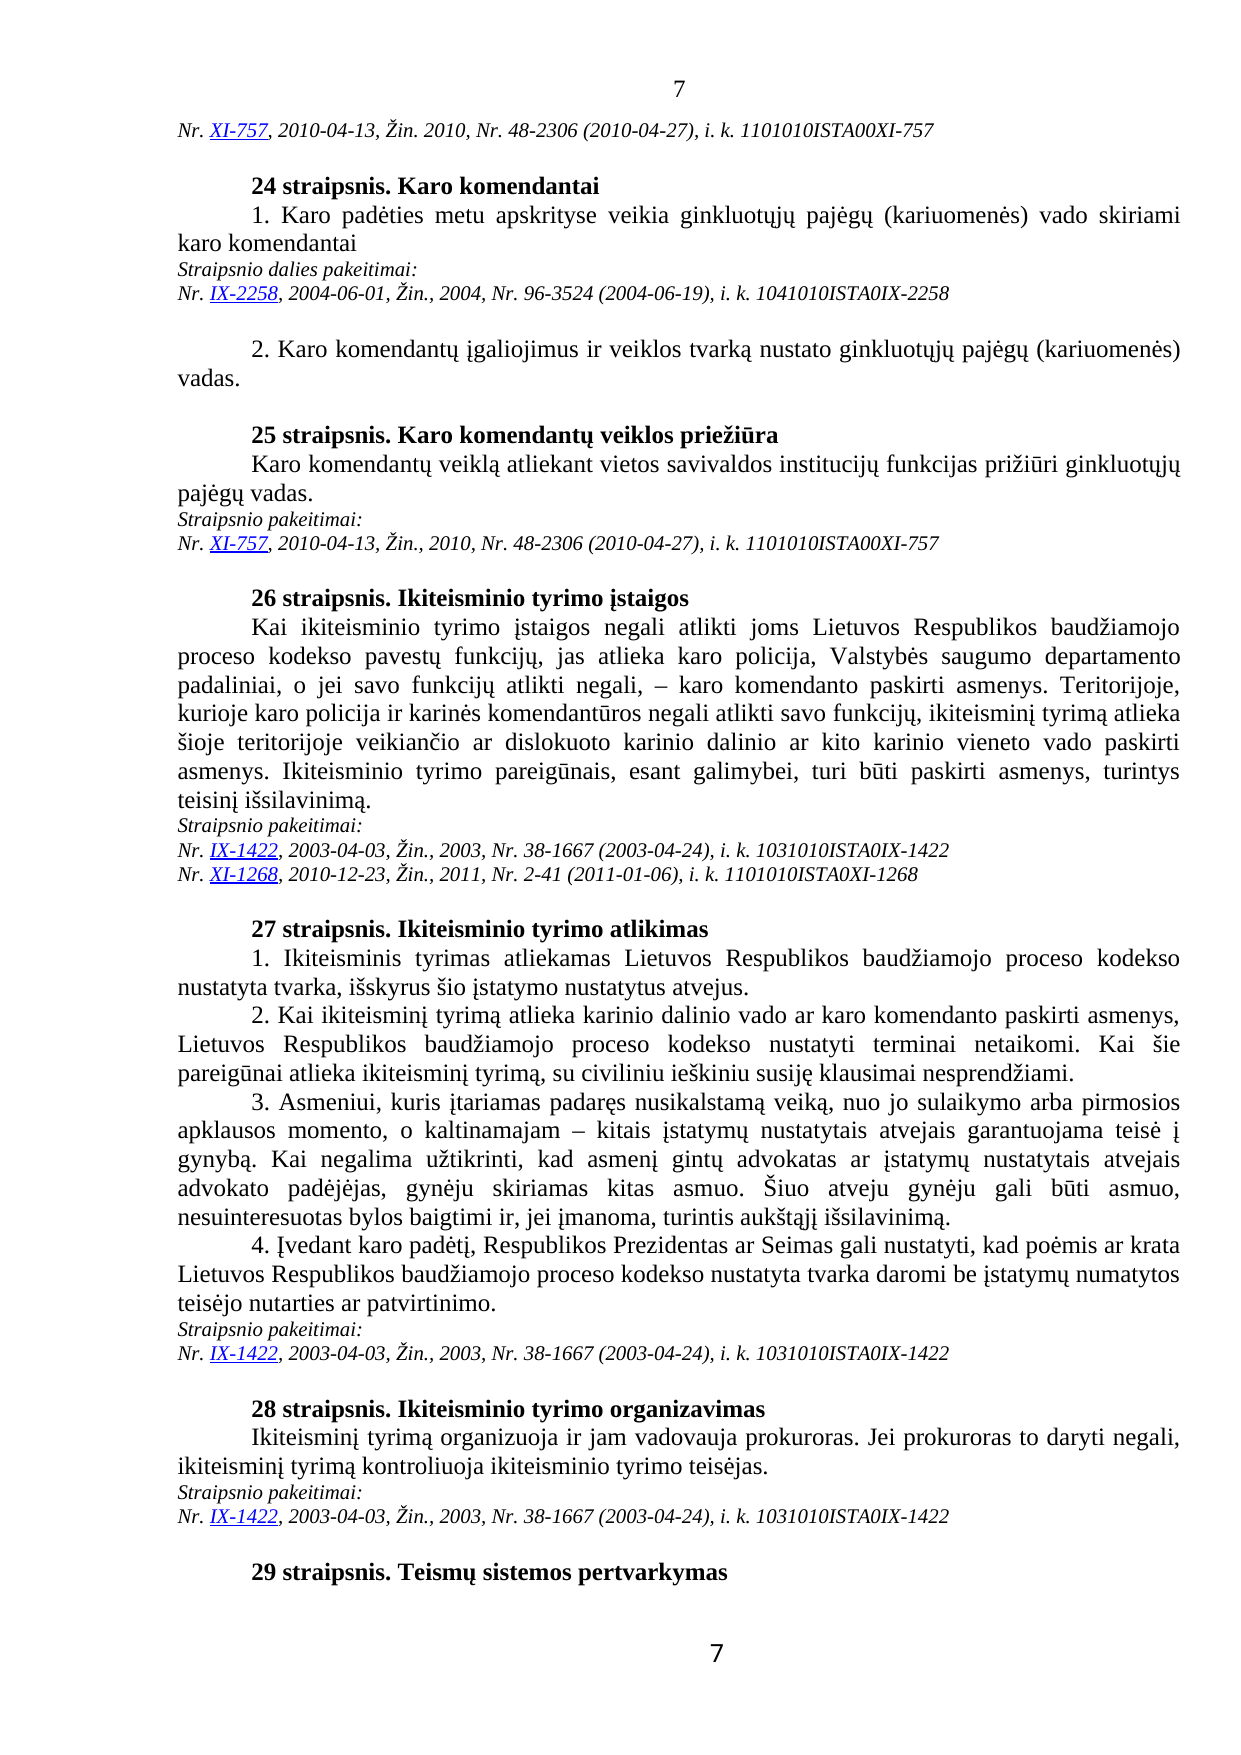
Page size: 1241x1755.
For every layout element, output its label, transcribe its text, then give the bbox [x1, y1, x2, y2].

text 26 straipsnis. Ikiteisminio tyrimo įstaigos [177, 583, 1181, 612]
text Nr. IX-2258, 2004-06-01, Žin., 2004, Nr. 96-3524 (2004-06-19), i. k. 1041010ISTA0IX-2258 [177, 281, 1181, 305]
text Straipsnio pakeitimai: [177, 1317, 1181, 1341]
text Nr. IX-1422, 2003-04-03, Žin., 2003, Nr. 38-1667 (2003-04-24), i. k. 1031010ISTA0IX-1422 [177, 1341, 1181, 1365]
text Karo komendantų veiklą atliekant vietos savivaldos institucijų funkcijas prižiūri ginkluotųjų pajėgų vadas. [177, 449, 1181, 507]
text 3. Asmeniui, kuris įtariamas padaręs nusikalstamą veiką, nuo jo sulaikymo arba pirmosios apklausos momento, o kaltinamajam – kitais įstatymų nustatytais atvejais garantuojama teisė į gynybą. Kai negalima užtikrinti, kad asmenį gintų advokatas ar įstatymų nustatytais atvejais advokato padėjėjas, gynėju skiriamas kitas asmuo. Šiuo atveju gynėju gali būti asmuo, nesuinteresuotas bylos baigtimi ir, jei įmanoma, turintis aukštąjį išsilavinimą. [177, 1087, 1181, 1231]
text Nr. XI-757, 2010-04-13, Žin., 2010, Nr. 48-2306 (2010-04-27), i. k. 1101010ISTA00XI-757 [177, 531, 1181, 555]
text 1. Ikiteisminis tyrimas atliekamas Lietuvos Respublikos baudžiamojo proceso kodekso nustatyta tvarka, išskyrus šio įstatymo nustatytus atvejus. [177, 943, 1181, 1001]
text Nr. XI-757, 2010-04-13, Žin. 2010, Nr. 48-2306 (2010-04-27), i. k. 1101010ISTA00XI-757 [177, 118, 1181, 142]
text 27 straipsnis. Ikiteisminio tyrimo atlikimas [177, 914, 1181, 943]
text 2. Karo komendantų įgaliojimus ir veiklos tvarką nustato ginkluotųjų pajėgų (kariuomenės) vadas. [177, 334, 1181, 392]
text 28 straipsnis. Ikiteisminio tyrimo organizavimas [177, 1394, 1181, 1422]
text Nr. IX-1422, 2003-04-03, Žin., 2003, Nr. 38-1667 (2003-04-24), i. k. 1031010ISTA0IX-1422 [177, 1504, 1181, 1528]
text 1. Karo padėties metu apskrityse veikia ginkluotųjų pajėgų (kariuomenės) vado skiriami karo komendantai [177, 200, 1181, 257]
text 4. Įvedant karo padėtį, Respublikos Prezidentas ar Seimas gali nustatyti, kad poėmis ar krata Lietuvos Respublikos baudžiamojo proceso kodekso nustatyta tvarka daromi be įstatymų numatytos teisėjo nutarties ar patvirtinimo. [177, 1231, 1181, 1317]
text Ikiteisminį tyrimą organizuoja ir jam vadovauja prokuroras. Jei prokuroras to daryti negali, ikiteisminį tyrimą kontroliuoja ikiteisminio tyrimo teisėjas. [177, 1422, 1181, 1480]
text Nr. XI-1268, 2010-12-23, Žin., 2011, Nr. 2-41 (2011-01-06), i. k. 1101010ISTA0XI-1268 [177, 862, 1181, 886]
text Straipsnio pakeitimai: [177, 813, 1181, 837]
text Straipsnio pakeitimai: [177, 1480, 1181, 1504]
text 24 straipsnis. Karo komendantai [177, 171, 1181, 200]
text 2. Kai ikiteisminį tyrimą atlieka karinio dalinio vado ar karo komendanto paskirti asmenys, Lietuvos Respublikos baudžiamojo proceso kodekso nustatyti terminai netaikomi. Kai šie pareigūnai atlieka ikiteisminį tyrimą, su civiliniu ieškiniu susiję klausimai nesprendžiami. [177, 1001, 1181, 1087]
text Kai ikiteisminio tyrimo įstaigos negali atlikti joms Lietuvos Respublikos baudžiamojo proceso kodekso pavestų funkcijų, jas atlieka karo policija, Valstybės saugumo departamento padaliniai, o jei savo funkcijų atlikti negali, – karo komendanto paskirti asmenys. Teritorijoje, kurioje karo policija ir karinės komendantūros negali atlikti savo funkcijų, ikiteisminį tyrimą atlieka šioje teritorijoje veikiančio ar dislokuoto karinio dalinio ar kito karinio vieneto vado paskirti asmenys. Ikiteisminio tyrimo pareigūnais, esant galimybei, turi būti paskirti asmenys, turintys teisinį išsilavinimą. [177, 612, 1181, 813]
text Nr. IX-1422, 2003-04-03, Žin., 2003, Nr. 38-1667 (2003-04-24), i. k. 1031010ISTA0IX-1422 [177, 837, 1181, 862]
text Straipsnio dalies pakeitimai: [177, 257, 1181, 281]
text 29 straipsnis. Teismų sistemos pertvarkymas [177, 1557, 1181, 1586]
text 25 straipsnis. Karo komendantų veiklos priežiūra [177, 420, 1181, 449]
text Straipsnio pakeitimai: [177, 507, 1181, 531]
